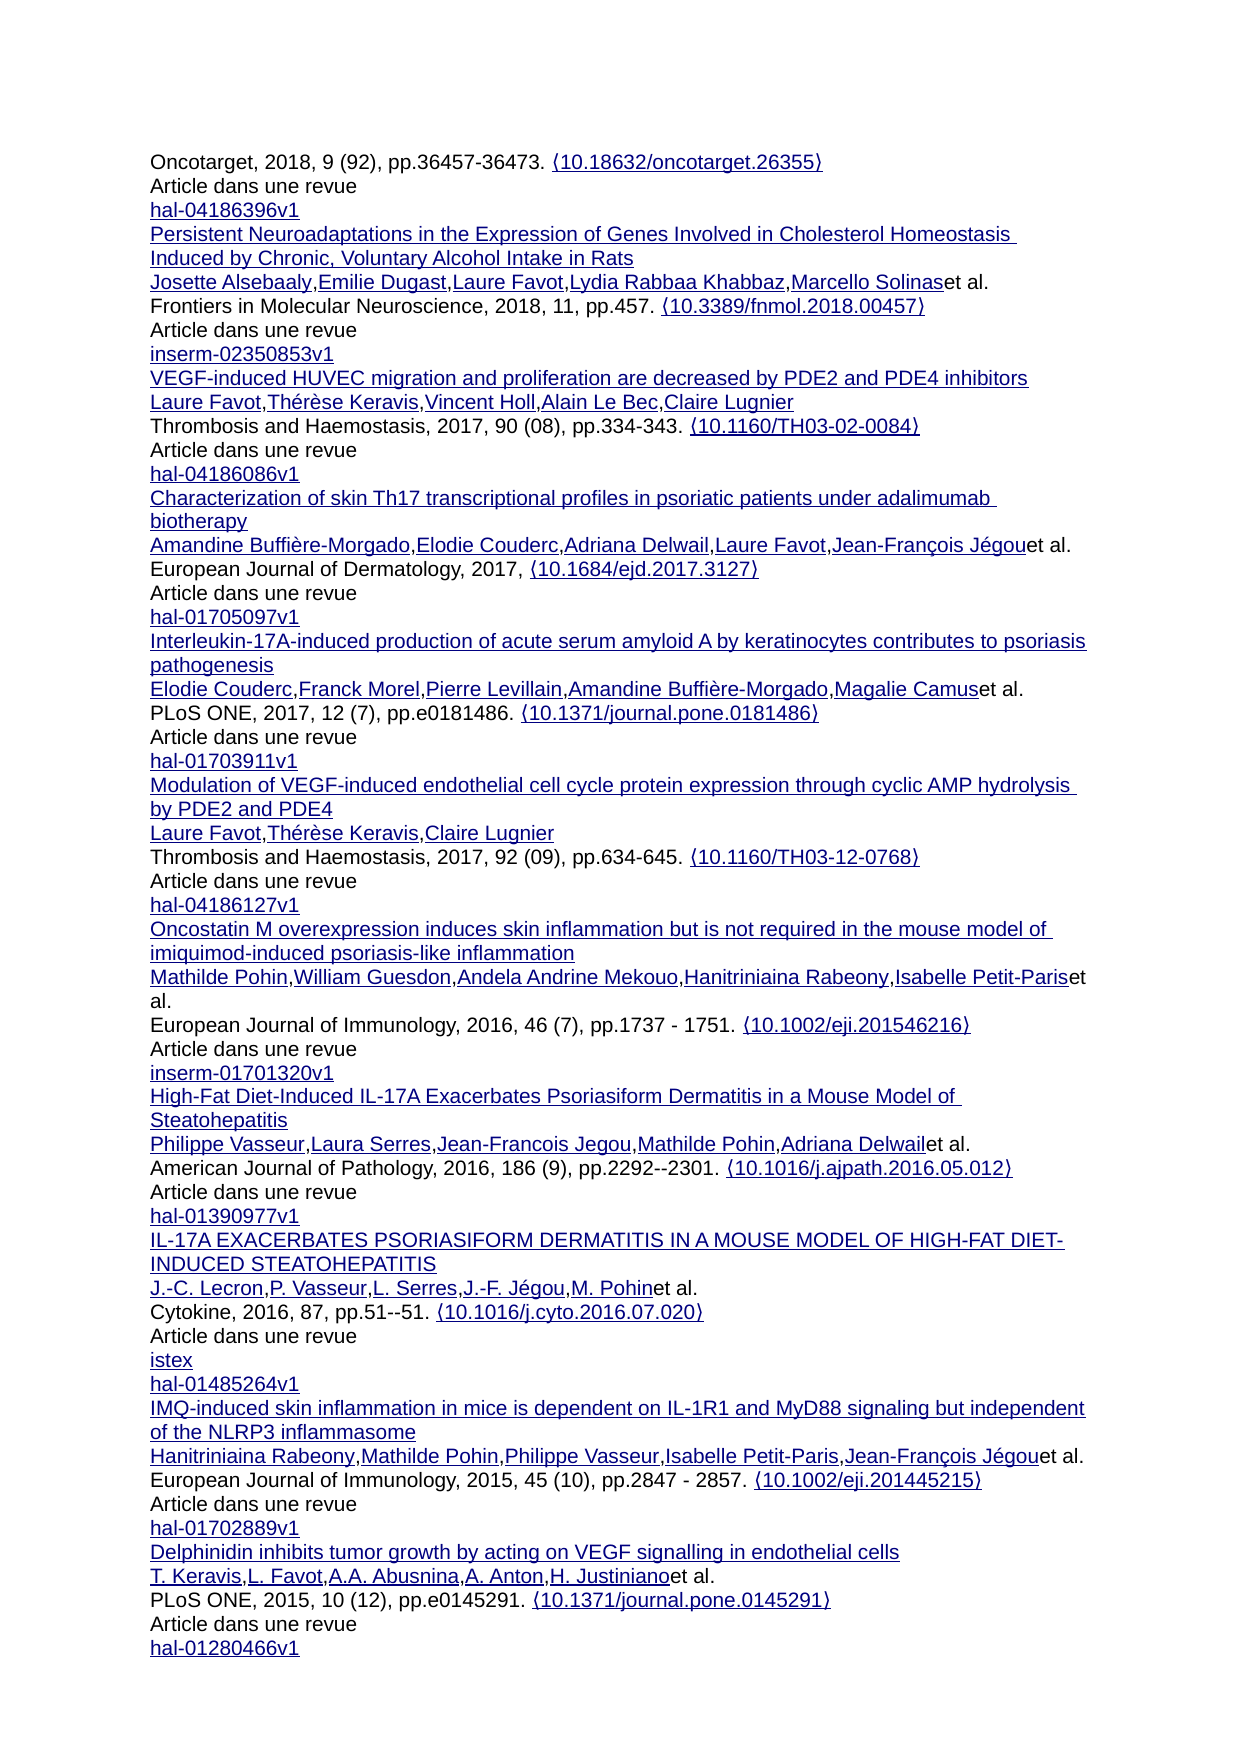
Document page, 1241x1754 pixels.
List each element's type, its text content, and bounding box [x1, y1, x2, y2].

table_cell Characterization of skin Th17 transcriptional profiles in psoriatic patients under adalimumab biotherapy Amandine Buffière-Morgado,Elodie Couderc,Adriana Delwail,Laure Favot,Jean-François Jégouet al. European Journal of Dermatology, 2017, ⟨10.1684/ejd.2017.3127⟩ Article dans une revue hal-01705097v1 [150, 485, 1090, 629]
table_cell Oncostatin M overexpression induces skin inflammation but is not required in the mouse model of imiquimod-induced psoriasis-like inflammation Mathilde Pohin,William Guesdon,Andela Andrine Mekouo,Hanitriniaina Rabeony,Isabelle Petit-Pariset al. European Journal of Immunology, 2016, 46 (7), pp.1737 - 1751. ⟨10.1002/eji.201546216⟩ Article dans une revue inserm-01701320v1 [150, 917, 1090, 1084]
table_cell Interleukin-17A-induced production of acute serum amyloid A by keratinocytes contributes to psoriasis pathogenesis Elodie Couderc,Franck Morel,Pierre Levillain,Amandine Buffière-Morgado,Magalie Camuset al. PLoS ONE, 2017, 12 (7), pp.e0181486. ⟨10.1371/journal.pone.0181486⟩ Article dans une revue hal-01703911v1 [150, 629, 1090, 773]
table_cell IL-17A EXACERBATES PSORIASIFORM DERMATITIS IN A MOUSE MODEL OF HIGH-FAT DIET-INDUCED STEATOHEPATITIS J.-C. Lecron,P. Vasseur,L. Serres,J.-F. Jégou,M. Pohinet al. Cytokine, 2016, 87, pp.51--51. ⟨10.1016/j.cyto.2016.07.020⟩ Article dans une revue istex hal-01485264v1 [150, 1228, 1090, 1396]
table_cell Oncotarget, 2018, 9 (92), pp.36457-36473. ⟨10.18632/oncotarget.26355⟩ Article dans une revue hal-04186396v1 [150, 150, 1090, 222]
table_cell Delphinidin inhibits tumor growth by acting on VEGF signalling in endothelial cells T. Keravis,L. Favot,A.A. Abusnina,A. Anton,H. Justinianoet al. PLoS ONE, 2015, 10 (12), pp.e0145291. ⟨10.1371/journal.pone.0145291⟩ Article dans une revue hal-01280466v1 [150, 1540, 1090, 1659]
table_cell VEGF-induced HUVEC migration and proliferation are decreased by PDE2 and PDE4 inhibitors Laure Favot,Thérèse Keravis,Vincent Holl,Alain Le Bec,Claire Lugnier Thrombosis and Haemostasis, 2017, 90 (08), pp.334-343. ⟨10.1160/TH03-02-0084⟩ Article dans une revue hal-04186086v1 [150, 366, 1090, 485]
table_cell High-Fat Diet-Induced IL-17A Exacerbates Psoriasiform Dermatitis in a Mouse Model of Steatohepatitis Philippe Vasseur,Laura Serres,Jean-Francois Jegou,Mathilde Pohin,Adriana Delwailet al. American Journal of Pathology, 2016, 186 (9), pp.2292--2301. ⟨10.1016/j.ajpath.2016.05.012⟩ Article dans une revue hal-01390977v1 [150, 1084, 1090, 1228]
table_cell Modulation of VEGF-induced endothelial cell cycle protein expression through cyclic AMP hydrolysis by PDE2 and PDE4 Laure Favot,Thérèse Keravis,Claire Lugnier Thrombosis and Haemostasis, 2017, 92 (09), pp.634-645. ⟨10.1160/TH03-12-0768⟩ Article dans une revue hal-04186127v1 [150, 773, 1090, 917]
table_cell Persistent Neuroadaptations in the Expression of Genes Involved in Cholesterol Homeostasis Induced by Chronic, Voluntary Alcohol Intake in Rats Josette Alsebaaly,Emilie Dugast,Laure Favot,Lydia Rabbaa Khabbaz,Marcello Solinaset al. Frontiers in Molecular Neuroscience, 2018, 11, pp.457. ⟨10.3389/fnmol.2018.00457⟩ Article dans une revue inserm-02350853v1 [150, 222, 1090, 366]
table_cell IMQ-induced skin inflammation in mice is dependent on IL-1R1 and MyD88 signaling but independent of the NLRP3 inflammasome Hanitriniaina Rabeony,Mathilde Pohin,Philippe Vasseur,Isabelle Petit-Paris,Jean-François Jégouet al. European Journal of Immunology, 2015, 45 (10), pp.2847 - 2857. ⟨10.1002/eji.201445215⟩ Article dans une revue hal-01702889v1 [150, 1396, 1090, 1539]
